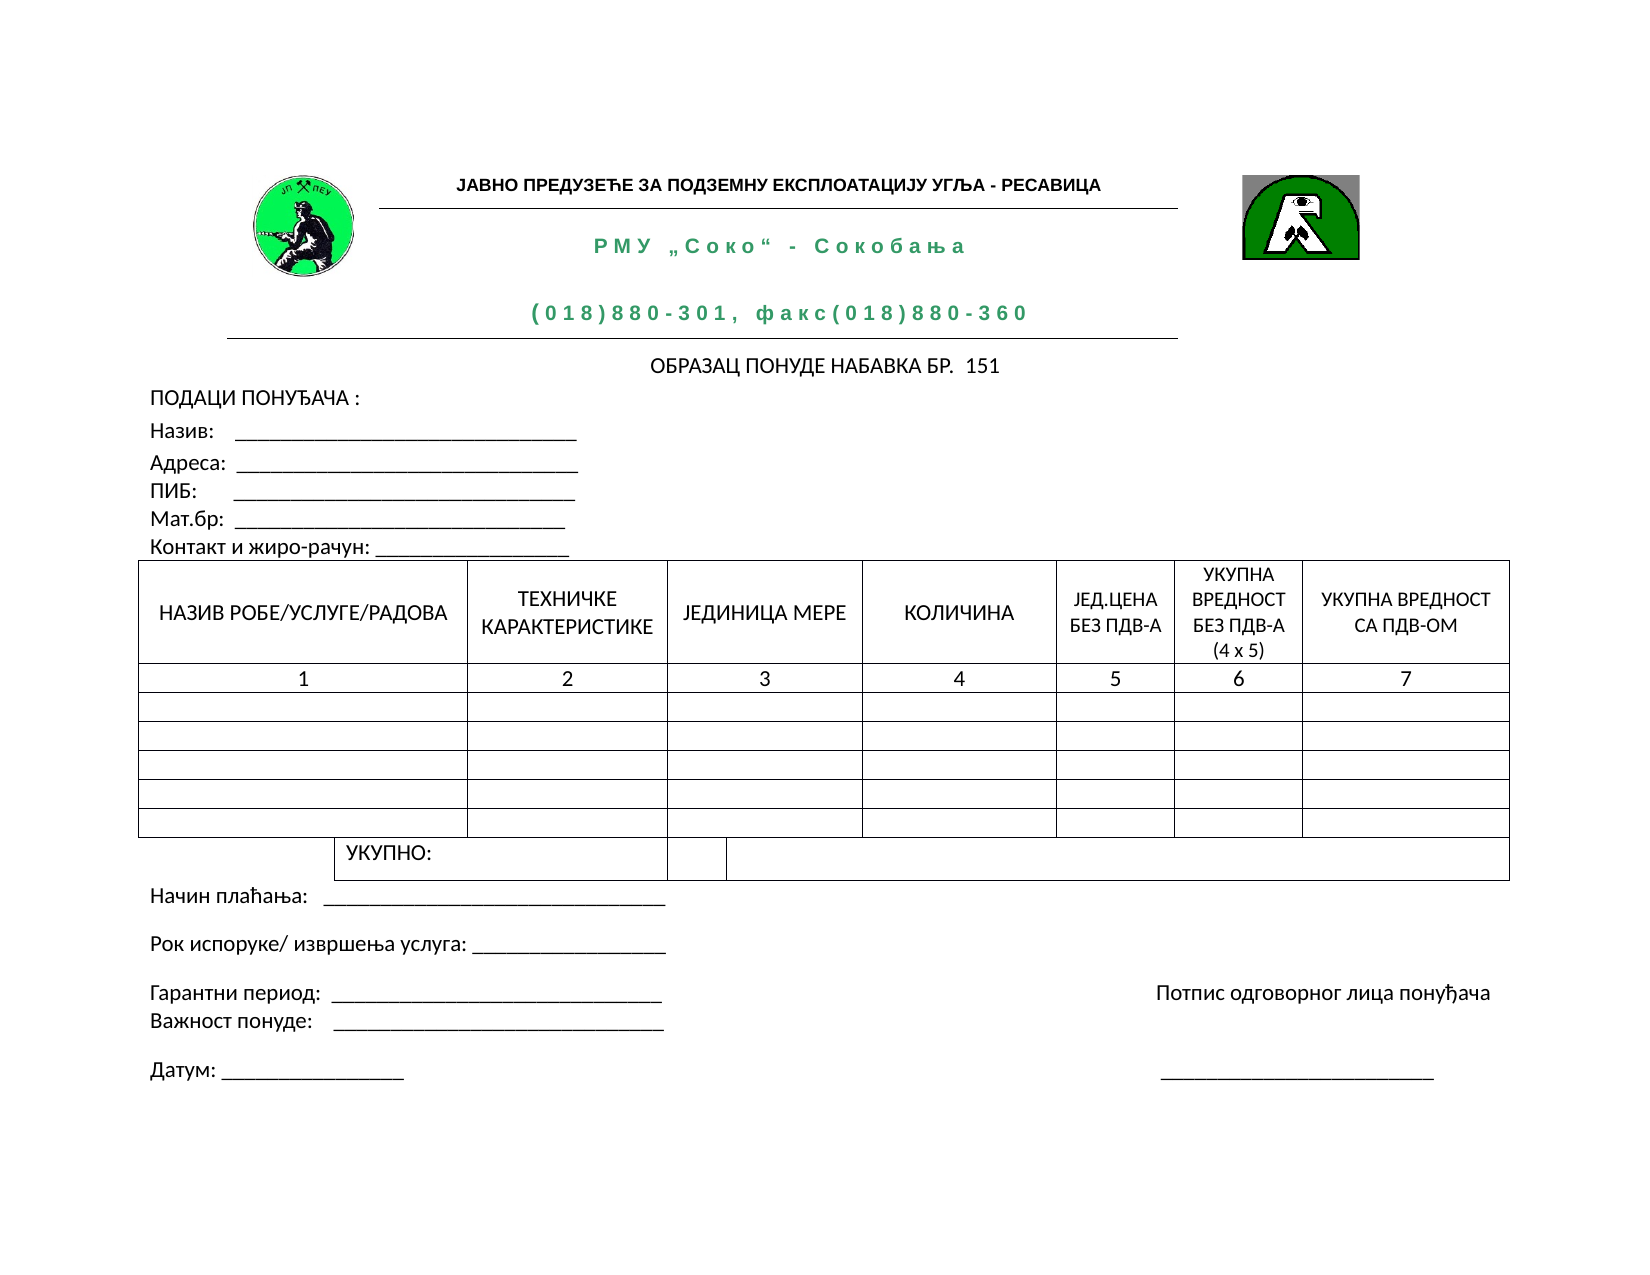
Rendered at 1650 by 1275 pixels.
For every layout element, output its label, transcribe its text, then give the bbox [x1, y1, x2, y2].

text Рок испоруке/ извршења услуга: _________________ [150, 929, 1500, 958]
table_cell [139, 780, 467, 808]
table_cell [139, 809, 467, 837]
text Назив: ______________________________ [150, 416, 1500, 444]
table_cell [1175, 693, 1302, 721]
table_cell [1057, 780, 1174, 808]
text Адреса: ______________________________ [150, 448, 1500, 476]
table_cell [1303, 780, 1509, 808]
table_cell [668, 722, 862, 750]
table_cell [1303, 751, 1509, 779]
table_cell [1175, 751, 1302, 779]
table_cell [863, 809, 1056, 837]
text Мат.бр: _____________________________ [150, 504, 1500, 532]
table_header КОЛИЧИНА [863, 561, 1056, 663]
table_header НАЗИВ РОБЕ/УСЛУГЕ/РАДОВА [139, 561, 467, 663]
table_header ЈАВНО ПРЕДУЗЕЋЕ ЗА ПОДЗЕМНУ ЕКСПЛОАТАЦИЈУ УГЉА - РЕСАВИЦА [379, 150, 1178, 208]
table_header ЈЕД.ЦЕНА БЕЗ ПДВ-А [1057, 561, 1174, 663]
picture [1242, 175, 1360, 260]
table_cell 1 [139, 664, 467, 692]
table_cell 4 [863, 664, 1056, 692]
table_cell [139, 722, 467, 750]
table_header УКУПНА ВРЕДНОСТ БЕЗ ПДВ-А (4 x 5) [1175, 561, 1302, 663]
table_cell [1057, 722, 1174, 750]
table_cell [468, 809, 667, 837]
text Контакт и жиро-рачун: _________________ [150, 532, 1500, 560]
table_cell [863, 751, 1056, 779]
table_cell РМУ „Соко“ - Сокобања (018)880-301, факс(018)880-360 [379, 209, 1178, 338]
text Датум: ________________ ________________________ [150, 1055, 1500, 1083]
text ПОДАЦИ ПОНУЂАЧА : [150, 383, 1500, 412]
table_cell [1175, 809, 1302, 837]
table_header [1178, 150, 1424, 338]
table_cell [668, 809, 862, 837]
table_cell 6 [1175, 664, 1302, 692]
table_header [227, 150, 379, 338]
table_cell [863, 722, 1056, 750]
table_cell [139, 751, 467, 779]
table_cell [668, 780, 862, 808]
text ОБРАЗАЦ ПОНУДЕ НАБАВКА БР. 151 [150, 351, 1500, 379]
table_cell [1057, 693, 1174, 721]
table_cell [1303, 809, 1509, 837]
table_cell [1057, 809, 1174, 837]
table_cell [139, 838, 334, 880]
text Начин плаћања: ______________________________ [150, 881, 1500, 909]
table_cell [468, 780, 667, 808]
table_cell [668, 751, 862, 779]
table_cell [1175, 722, 1302, 750]
table_header ТЕХНИЧКЕ КАРАКТЕРИСТИКЕ [468, 561, 667, 663]
table_cell 3 [668, 664, 862, 692]
table_cell [668, 693, 862, 721]
table_header УКУПНА ВРЕДНОСТ СА ПДВ-ОМ [1303, 561, 1509, 663]
table_cell УКУПНО: [335, 838, 667, 880]
table_cell [1303, 693, 1509, 721]
table_cell [1057, 751, 1174, 779]
table_header ЈЕДИНИЦА МЕРЕ [668, 561, 862, 663]
table_cell 5 [1057, 664, 1174, 692]
table_cell 2 [468, 664, 667, 692]
table_cell [468, 693, 667, 721]
table_cell [668, 838, 726, 880]
table_cell [468, 751, 667, 779]
text Гарантни период: _____________________________ Потпис одговорног лица понуђача Важност понуде: _____________________________ [150, 978, 1500, 1034]
table_cell 7 [1303, 664, 1509, 692]
table_cell [863, 780, 1056, 808]
table_cell [468, 722, 667, 750]
table_cell [1175, 780, 1302, 808]
table_cell [727, 838, 1509, 880]
table_cell [863, 693, 1056, 721]
table_cell [139, 693, 467, 721]
text ПИБ: ______________________________ [150, 476, 1500, 504]
table_cell [1303, 722, 1509, 750]
picture [252, 175, 354, 277]
